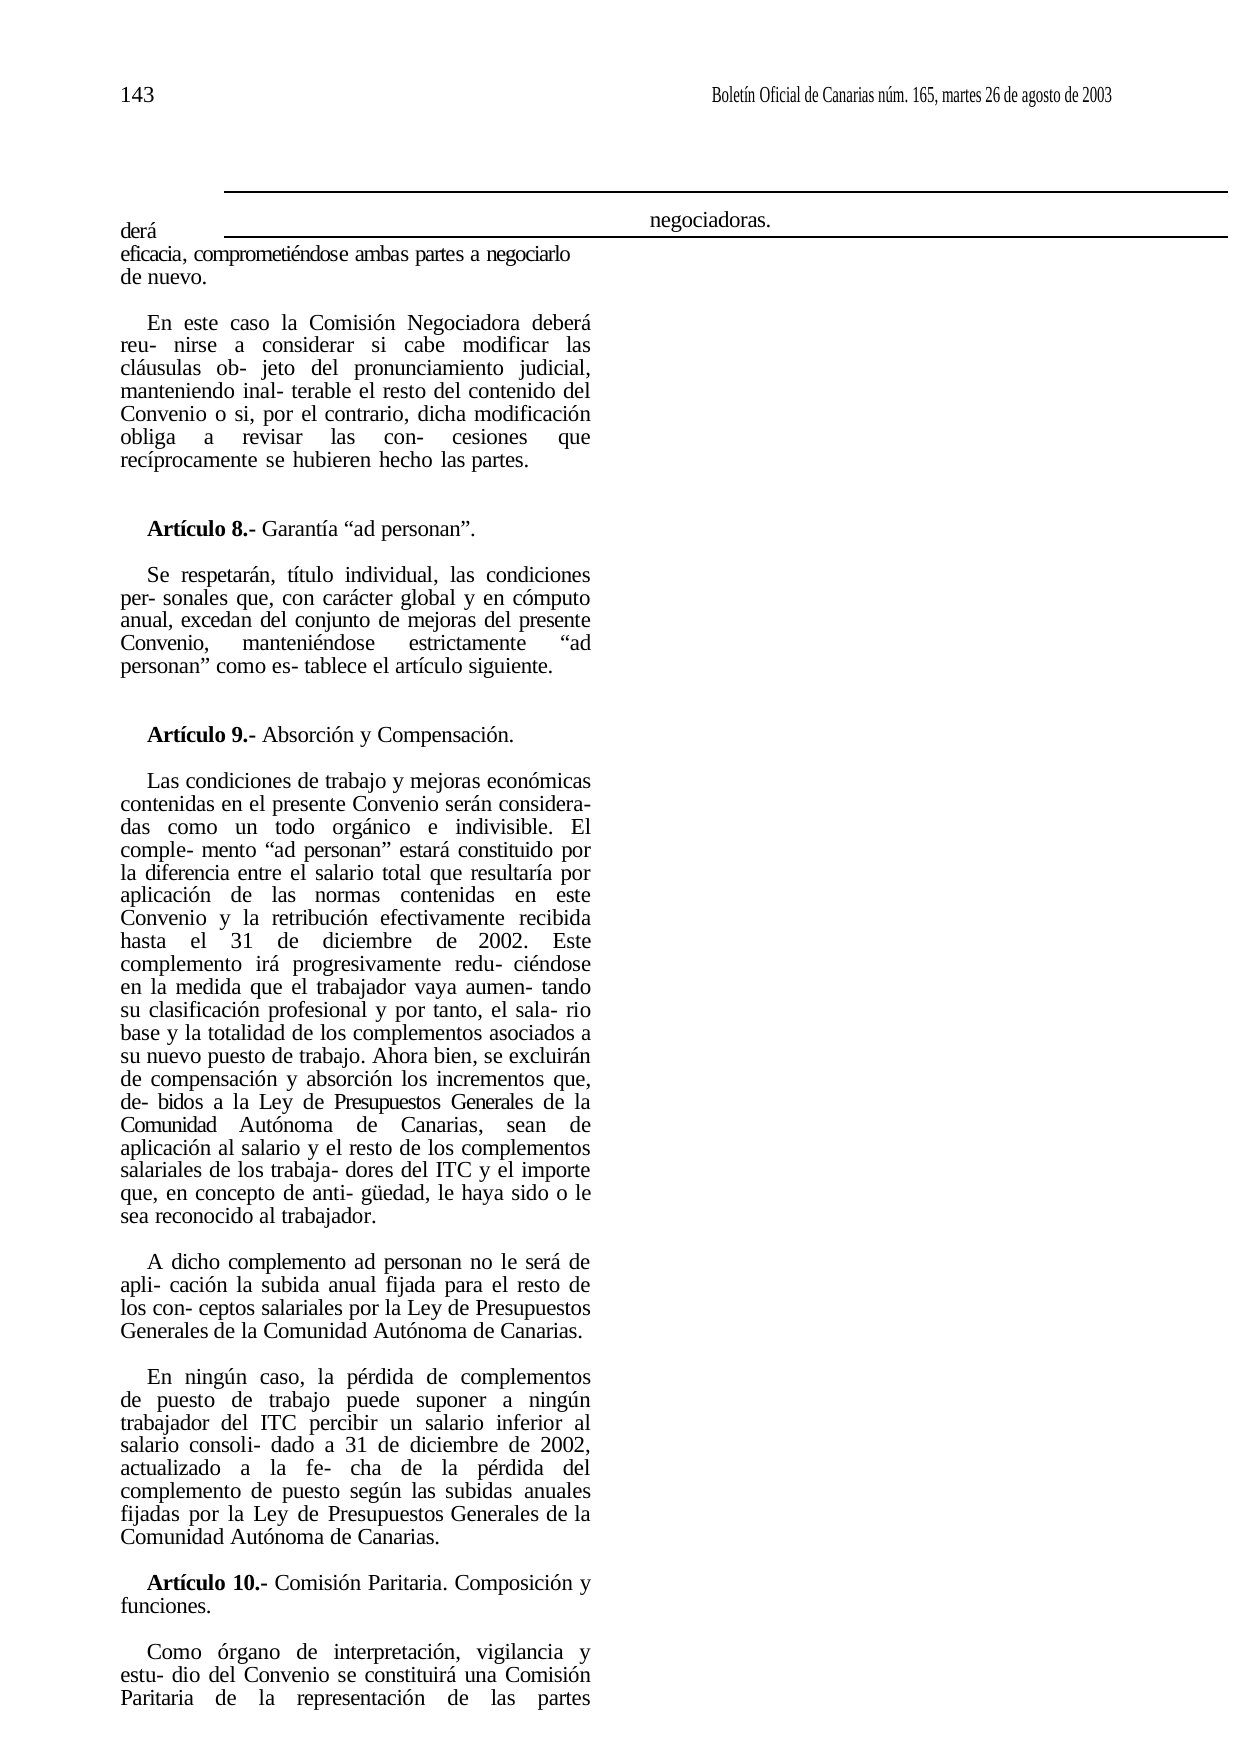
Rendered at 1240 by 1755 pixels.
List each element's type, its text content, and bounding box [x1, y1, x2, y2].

text Se respetarán, título individual, las condiciones per- sonales que, con carácter global y en cómputo anual, excedan del conjunto de mejoras del presente Convenio, manteniéndose estrictamente “ad personan” como es- tablece el artículo siguiente. [120, 564, 591, 678]
text Artículo 9.- Absorción y Compensación. [147, 721, 591, 747]
text En ningún caso, la pérdida de complementos de puesto de trabajo puede suponer a ningún trabajador del ITC percibir un salario inferior al salario consoli- dado a 31 de diciembre de 2002, actualizado a la fe- cha de la pérdida del complemento de puesto según las subidas anuales fijadas por la Ley de Presupuestos Generales de la Comunidad Autónoma de Canarias. [120, 1366, 591, 1549]
text derá eficacia, comprometiéndose ambas partes a negociarlo de nuevo. [120, 220, 591, 289]
text Las condiciones de trabajo y mejoras económicas contenidas en el presente Convenio serán considera- das como un todo orgánico e indivisible. El comple- mento “ad personan” estará constituido por la diferencia entre el salario total que resultaría por aplicación de las normas contenidas en este Convenio y la retribución efectivamente recibida hasta el 31 de diciembre de 2002. Este complemento irá progresivamente redu- ciéndose en la medida que el trabajador vaya aumen- tando su clasificación profesional y por tanto, el sala- rio base y la totalidad de los complementos asociados a su nuevo puesto de trabajo. Ahora bien, se excluirán de compensación y absorción los incrementos que, de- bidos a la Ley de Presupuestos Generales de la Comunidad Autónoma de Canarias, sean de aplicación al salario y el resto de los complementos salariales de los trabaja- dores del ITC y el importe que, en concepto de anti- güedad, le haya sido o le sea reconocido al trabajador. [120, 770, 591, 1228]
text Artículo 10.- Comisión Paritaria. Composición y funciones. [120, 1572, 591, 1618]
text Como órgano de interpretación, vigilancia y estu- dio del Convenio se constituirá una Comisión Paritaria de la representación de las partes [120, 1641, 591, 1709]
text Artículo 8.- Garantía “ad personan”. [147, 515, 591, 541]
text negociadoras. [649, 209, 1135, 232]
text A dicho complemento ad personan no le será de apli- cación la subida anual fijada para el resto de los con- ceptos salariales por la Ley de Presupuestos Generales de la Comunidad Autónoma de Canarias. [120, 1251, 591, 1343]
text En este caso la Comisión Negociadora deberá reu- nirse a considerar si cabe modificar las cláusulas ob- jeto del pronunciamiento judicial, manteniendo inal- terable el resto del contenido del Convenio o si, por el contrario, dicha modificación obliga a revisar las con- cesiones que recíprocamente se hubieren hecho las partes. [120, 312, 591, 472]
